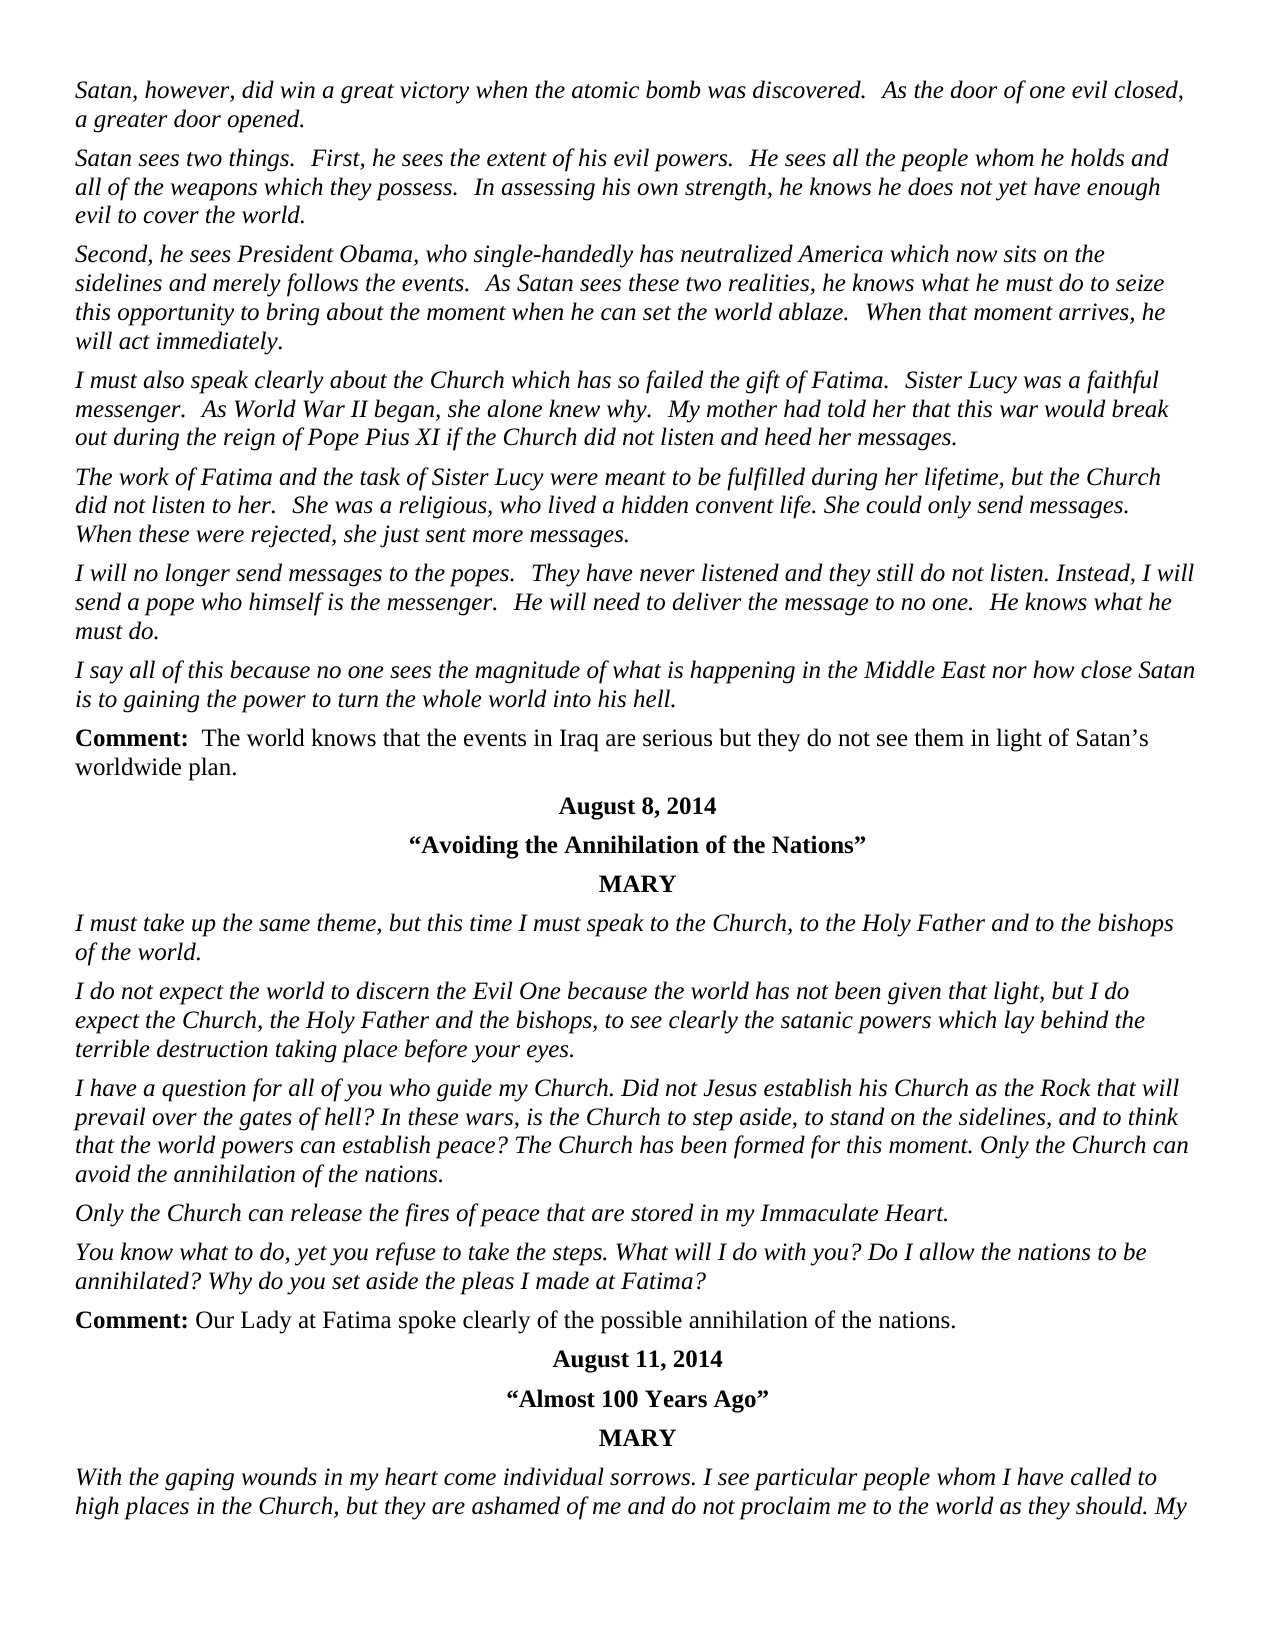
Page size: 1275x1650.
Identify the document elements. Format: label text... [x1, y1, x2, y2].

text The work of Fatima and the task of Sister Lucy were meant to be fulfilled during her lifetime, but the Church did not listen to her. She was a religious, who lived a hidden convent life. She could only send messages. When these were rejected, she just sent more messages. [75, 462, 1200, 548]
text “Almost 100 Years Ago” [75, 1384, 1200, 1412]
text With the gaping wounds in my heart come individual sorrows. I see particular people whom I have called to high places in the Church, but they are ashamed of me and do not proclaim me to the world as they should. My [75, 1462, 1200, 1519]
text MARY [75, 869, 1200, 898]
text I say all of this because no one sees the magnitude of what is happening in the Middle East nor how close Satan is to gaining the power to turn the whole world into his hell. [75, 655, 1200, 712]
text “Avoiding the Annihilation of the Nations” [75, 830, 1200, 859]
text I will no longer send messages to the popes. They have never listened and they still do not listen. Instead, I will send a pope who himself is the messenger. He will need to deliver the message to no one. He knows what he must do. [75, 558, 1200, 644]
text I must take up the same theme, but this time I must speak to the Church, to the Holy Father and to the bishops of the world. [75, 908, 1200, 966]
text Only the Church can release the fires of peace that are stored in my Immaculate Heart. [75, 1198, 1200, 1227]
text Second, he sees President Obama, who single-handedly has neutralized America which now sits on the sidelines and merely follows the events. As Satan sees these two realities, he knows what he must do to seize this opportunity to bring about the moment when he can set the world ablaze. When that moment arrives, he will act immediately. [75, 239, 1200, 354]
text I do not expect the world to discern the Evil One because the world has not been given that light, but I do expect the Church, the Holy Father and the bishops, to see clearly the satanic powers which lay behind the terrible destruction taking place before your eyes. [75, 976, 1200, 1062]
text Satan sees two things. First, he sees the extent of his evil powers. He sees all the people whom he holds and all of the weapons which they possess. In assessing his own strength, he knows he does not yet have enough evil to cover the world. [75, 143, 1200, 229]
text August 8, 2014 [75, 791, 1200, 819]
text You know what to do, yet you refuse to take the steps. What will I do with you? Do I allow the nations to be annihilated? Why do you set aside the pleas I made at Fatima? [75, 1237, 1200, 1295]
text I have a question for all of you who guide my Church. Did not Jesus establish his Church as the Rock that will prevail over the gates of hell? In these wars, is the Church to step aside, to stand on the sidelines, and to think that the world powers can establish peace? The Church has been formed for this moment. Only the Church can avoid the annihilation of the nations. [75, 1073, 1200, 1188]
text I must also speak clearly about the Church which has so failed the gift of Fatima. Sister Lucy was a faithful messenger. As World War II began, she alone knew why. My mother had told her that this war would break out during the reign of Pope Pius XI if the Church did not listen and heed her messages. [75, 365, 1200, 451]
text Satan, however, did win a great victory when the atomic bomb was discovered. As the door of one evil closed, a greater door opened. [75, 75, 1200, 132]
text Comment: Our Lady at Fatima spoke clearly of the possible annihilation of the nations. [75, 1305, 1200, 1334]
text August 11, 2014 [75, 1344, 1200, 1373]
text Comment: The world knows that the events in Iraq are serious but they do not see them in light of Satan’s worldwide plan. [75, 723, 1200, 780]
text MARY [75, 1423, 1200, 1452]
